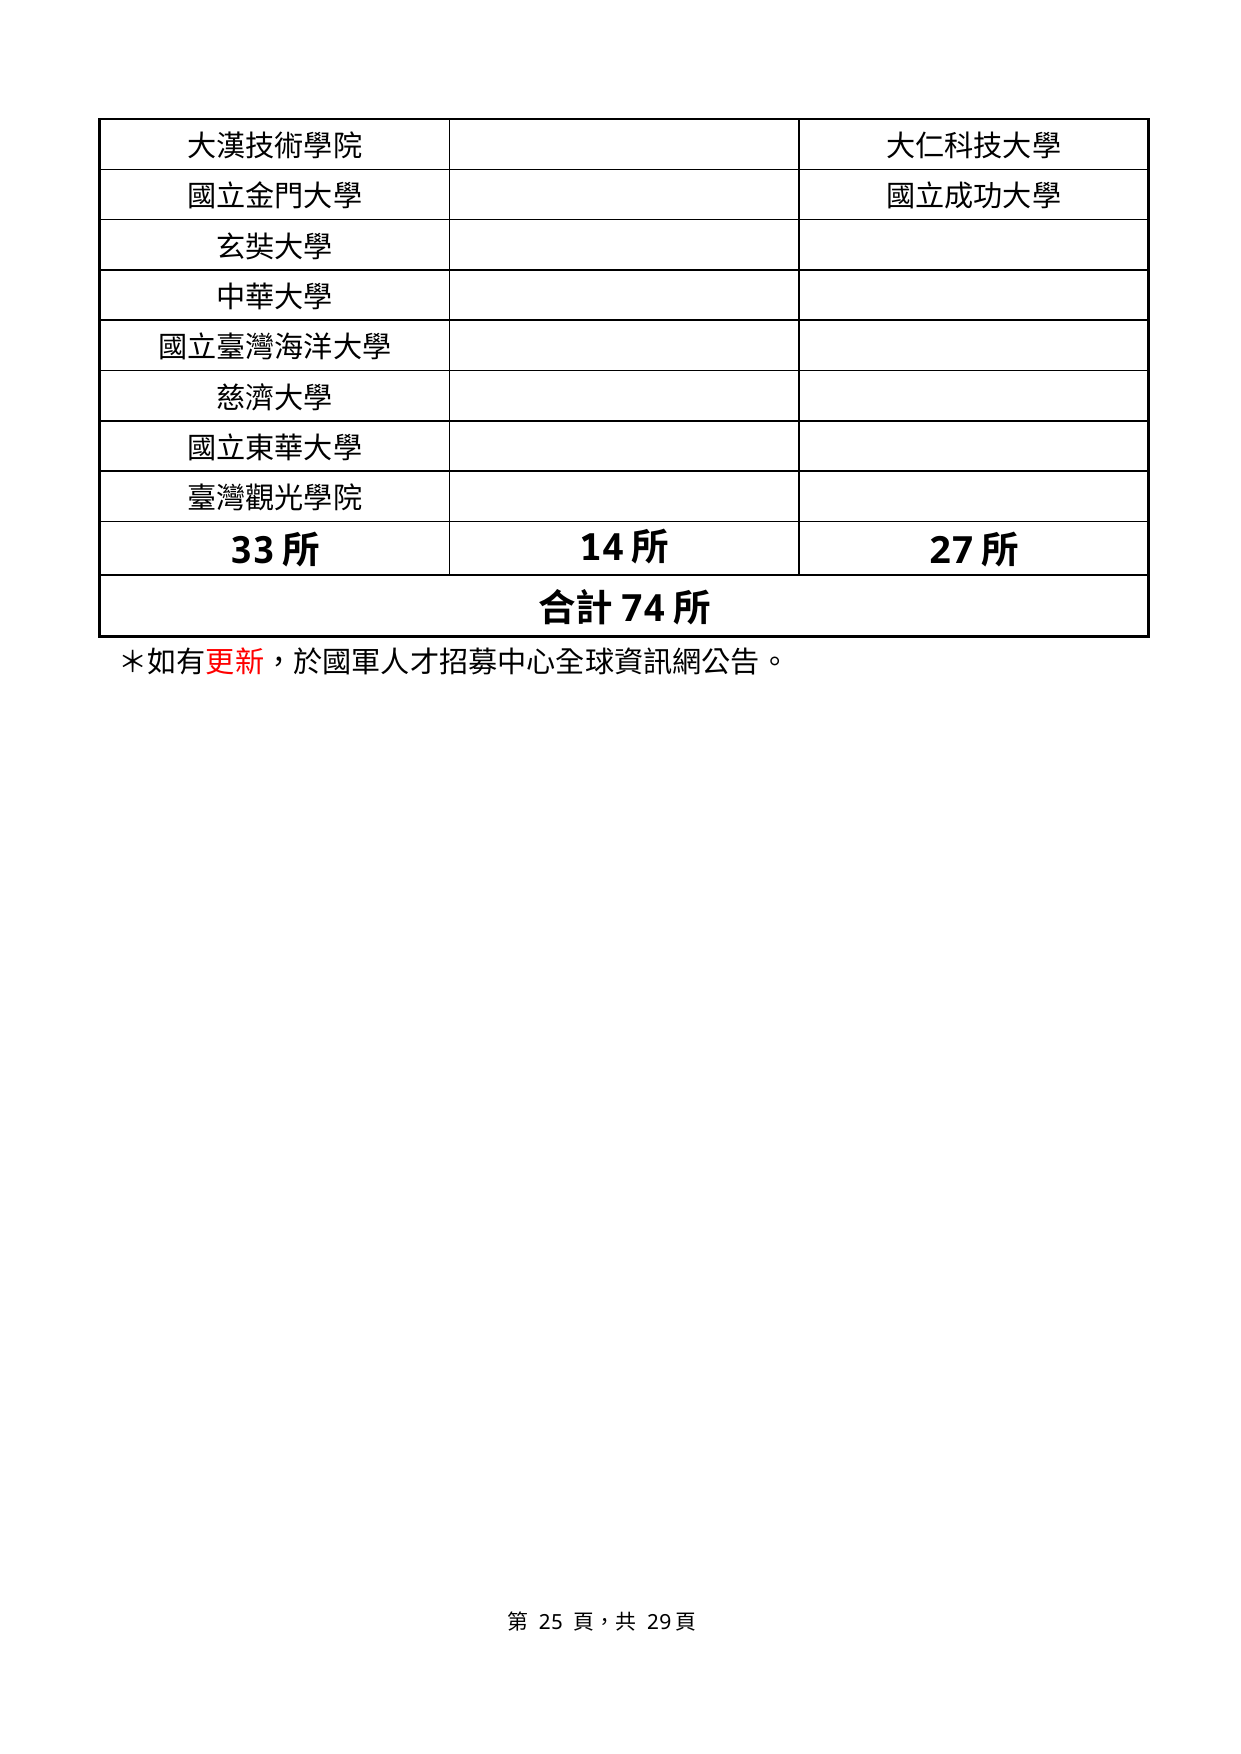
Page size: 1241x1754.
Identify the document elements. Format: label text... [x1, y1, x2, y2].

table_cell 中華大學 [101, 271, 449, 319]
table_cell 14所 [450, 522, 798, 574]
table_cell [800, 422, 1147, 470]
text ＊如有更新，於國軍人才招募中心全球資訊網公告。 [118, 638, 1122, 681]
table_cell 33所 [101, 522, 449, 574]
table_cell 大仁科技大學 [800, 120, 1147, 168]
table_cell [450, 472, 798, 521]
table_cell 27所 [800, 522, 1147, 574]
table_cell 合計74所 [101, 576, 1147, 635]
table_cell 大漢技術學院 [101, 120, 449, 168]
table_cell [450, 120, 798, 168]
table_cell 國立臺灣海洋大學 [101, 321, 449, 370]
table_cell [800, 220, 1147, 269]
table_cell 國立金門大學 [101, 170, 449, 219]
table_cell [800, 271, 1147, 319]
table_cell 慈濟大學 [101, 371, 449, 420]
table_cell [450, 422, 798, 470]
table_cell 國立成功大學 [800, 170, 1147, 219]
table_cell [450, 271, 798, 319]
table_cell [800, 371, 1147, 420]
table_cell 國立東華大學 [101, 422, 449, 470]
table_cell 玄奘大學 [101, 220, 449, 269]
table_cell [450, 220, 798, 269]
table_cell [450, 371, 798, 420]
table_cell 臺灣觀光學院 [101, 472, 449, 521]
table_cell [450, 170, 798, 219]
table_cell [450, 321, 798, 370]
table_cell [800, 472, 1147, 521]
table_cell [800, 321, 1147, 370]
